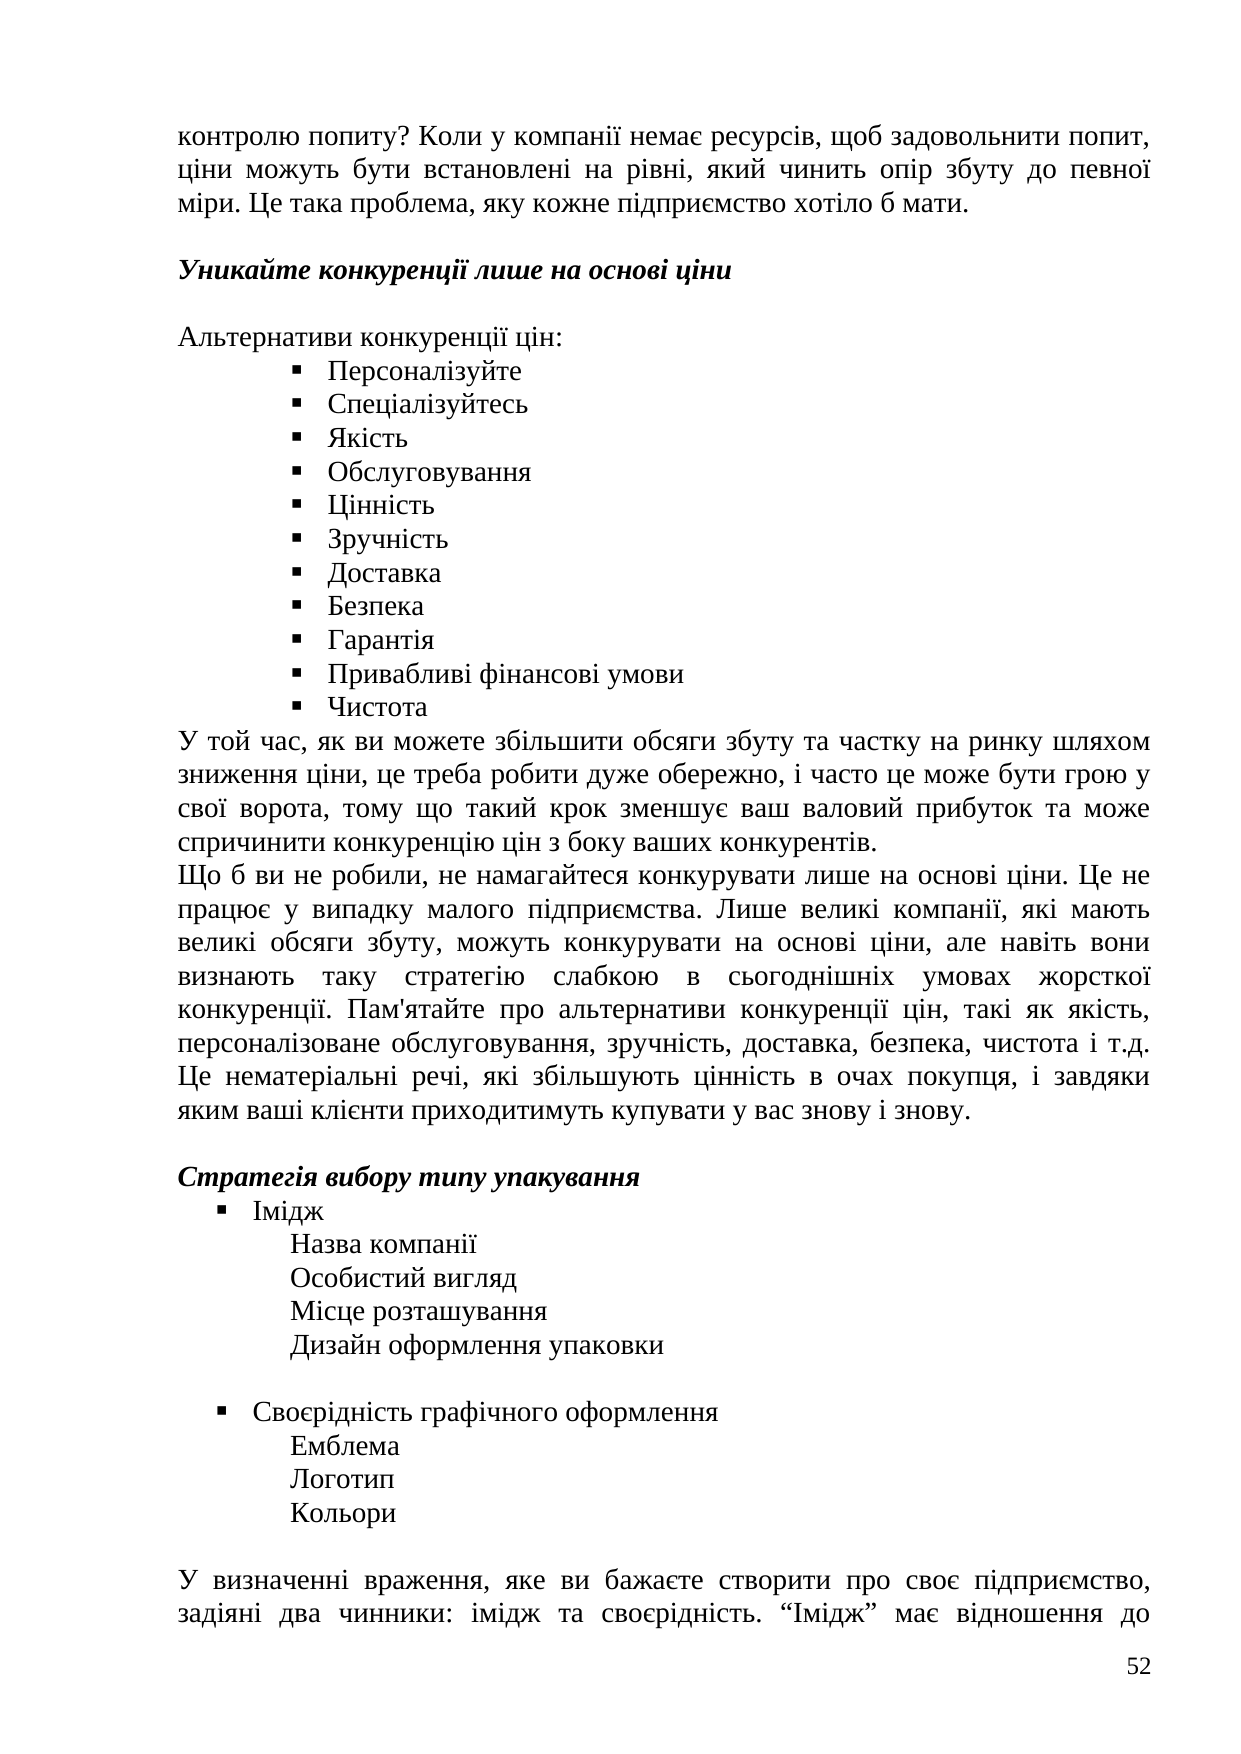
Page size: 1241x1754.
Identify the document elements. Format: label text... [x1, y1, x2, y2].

list Персоналізуйте [290, 353, 1152, 387]
list Гарантія [290, 622, 1152, 656]
list Цінність [290, 487, 1152, 521]
text Логотип [290, 1461, 1152, 1495]
text Дизайн оформлення упаковки [290, 1327, 1152, 1360]
list Безпека [290, 588, 1152, 622]
list Доставка [290, 555, 1152, 588]
list Спеціалізуйтесь [290, 387, 1152, 420]
text Альтернативи конкуренції цін: [177, 319, 1152, 353]
list Привабливі фінансові умови [290, 656, 1152, 689]
list Імідж [215, 1193, 1152, 1226]
text У визначенні враження, яке ви бажаєте створити про своє підприємство, задіяні два чинники: імідж та своєрідність. “Імідж” має відношення до [177, 1562, 1152, 1629]
list Якість [290, 420, 1152, 454]
text Місце розташування [290, 1293, 1152, 1327]
list Обслуговування [290, 454, 1152, 487]
text Що б ви не робили, не намагайтеся конкурувати лише на основі ціни. Це не працює у випадку малого підприємства. Лише великі компанії, які мають великі обсяги збуту, можуть конкурувати на основі ціни, але навіть вони визнають таку стратегію слабкою в сьогоднішніх умовах жорсткої конкуренції. Пам'ятайте про альтернативи конкуренції цін, такі як якість, персоналізоване обслуговування, зручність, доставка, безпека, чистота і т.д. Це нематеріальні речі, які збільшують цінність в очах покупця, і завдяки яким ваші клієнти приходитимуть купувати у вас знову і знову. [177, 857, 1152, 1126]
text У той час, як ви можете збільшити обсяги збуту та частку на ринку шляхом зниження ціни, це треба робити дуже обережно, і часто це може бути грою у свої ворота, тому що такий крок зменшує ваш валовий прибуток та може спричинити конкуренцію цін з боку ваших конкурентів. [177, 723, 1152, 857]
text Кольори [290, 1495, 1152, 1528]
list Чистота [290, 689, 1152, 723]
list Своєрідність графічного оформлення [215, 1394, 1152, 1428]
text Емблема [290, 1428, 1152, 1461]
text Особистий вигляд [290, 1260, 1152, 1293]
text Назва компанії [290, 1226, 1152, 1260]
text контролю попиту? Коли у компанії немає ресурсів, щоб задовольнити попит, ціни можуть бути встановлені на рівні, який чинить опір збуту до певної міри. Це така проблема, яку кожне підприємство хотіло б мати. [177, 118, 1152, 219]
text Стратегія вибору типу упакування [177, 1159, 1152, 1193]
list Зручність [290, 521, 1152, 555]
text Уникайте конкуренції лише на основі ціни [177, 252, 1152, 286]
